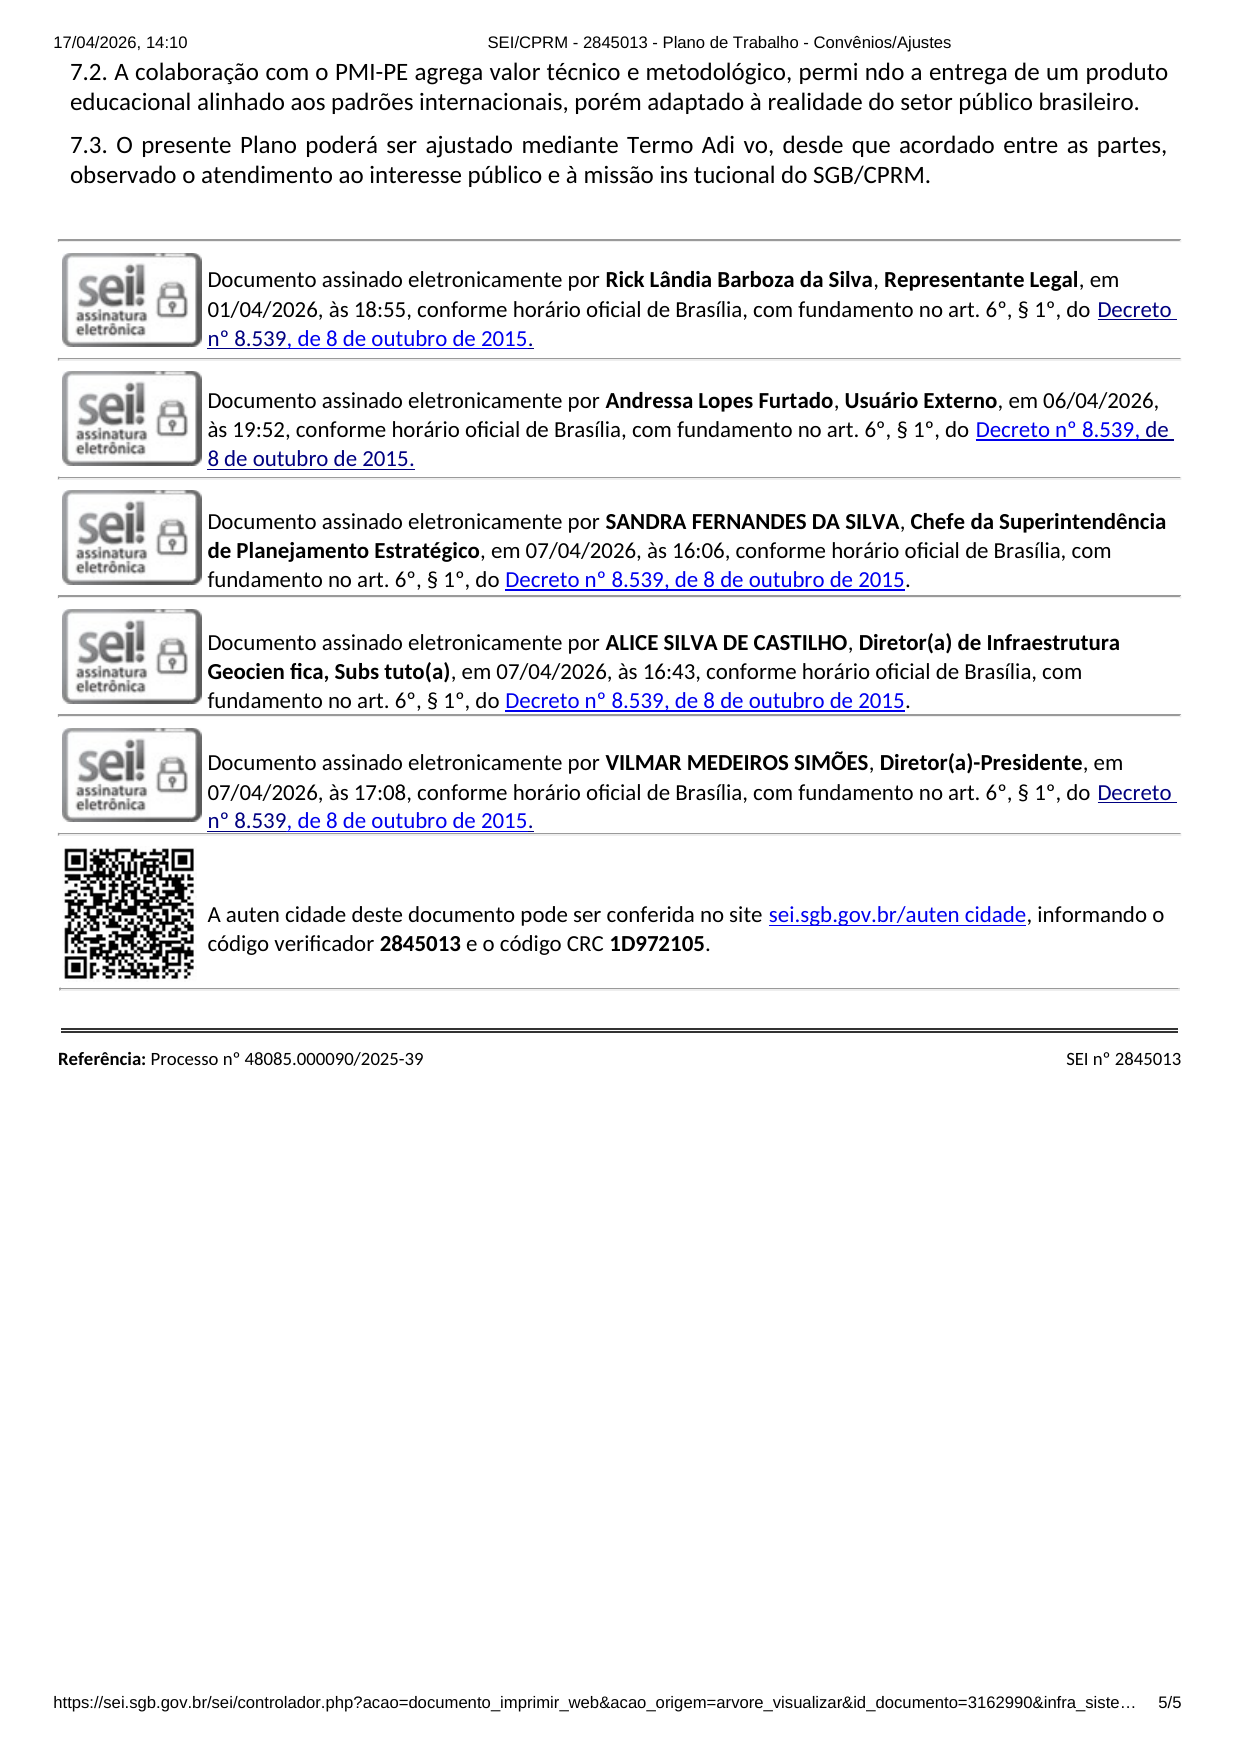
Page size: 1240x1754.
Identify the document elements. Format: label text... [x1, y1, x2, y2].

text Documento assinado eletronicamente por VILMAR MEDEIROS SIMÕES, Diretor(a)-Presidente, em 07/04/2026, às 17:08, conforme horário oficial de Brasília, com fundamento no art. 6º, § 1º, do Decreto nº 8.539, de 8 de outubro de 2015. [207, 748, 1177, 833]
text A auten cidade deste documento pode ser conferida no site sei.sgb.gov.br/auten cidade, informando o código verificador 2845013 e o código CRC 1D972105. [207, 901, 1177, 958]
text 7.2. A colaboração com o PMI-PE agrega valor técnico e metodológico, permi ndo a entrega de um produto educacional alinhado aos padrões internacionais, porém adaptado à realidade do setor público brasileiro. [70, 57, 1170, 116]
text Referência: Processo nº 48085.000090/2025-39 SEI nº 2845013 [58, 1048, 1181, 1070]
text Documento assinado eletronicamente por SANDRA FERNANDES DA SILVA, Chefe da Superintendência de Planejamento Estratégico, em 07/04/2026, às 16:06, conforme horário oficial de Brasília, com fundamento no art. 6º, § 1º, do Decreto nº 8.539, de 8 de outubro de 2015. [207, 507, 1177, 593]
text Documento assinado eletronicamente por Rick Lândia Barboza da Silva, Representante Legal, em 01/04/2026, às 18:55, conforme horário oficial de Brasília, com fundamento no art. 6º, § 1º, do Decreto nº 8.539, de 8 de outubro de 2015. [207, 266, 1177, 352]
text Documento assinado eletronicamente por Andressa Lopes Furtado, Usuário Externo, em 06/04/2026, às 19:52, conforme horário oficial de Brasília, com fundamento no art. 6º, § 1º, do Decreto nº 8.539, de 8 de outubro de 2015. [207, 386, 1177, 472]
text 7.3. O presente Plano poderá ser ajustado mediante Termo Adi vo, desde que acordado entre as partes, observado o atendimento ao interesse público e à missão ins tucional do SGB/CPRM. [70, 130, 1170, 189]
text Documento assinado eletronicamente por ALICE SILVA DE CASTILHO, Diretor(a) de Infraestrutura Geocien fica, Subs tuto(a), em 07/04/2026, às 16:43, conforme horário oficial de Brasília, com fundamento no art. 6º, § 1º, do Decreto nº 8.539, de 8 de outubro de 2015. [207, 628, 1177, 714]
